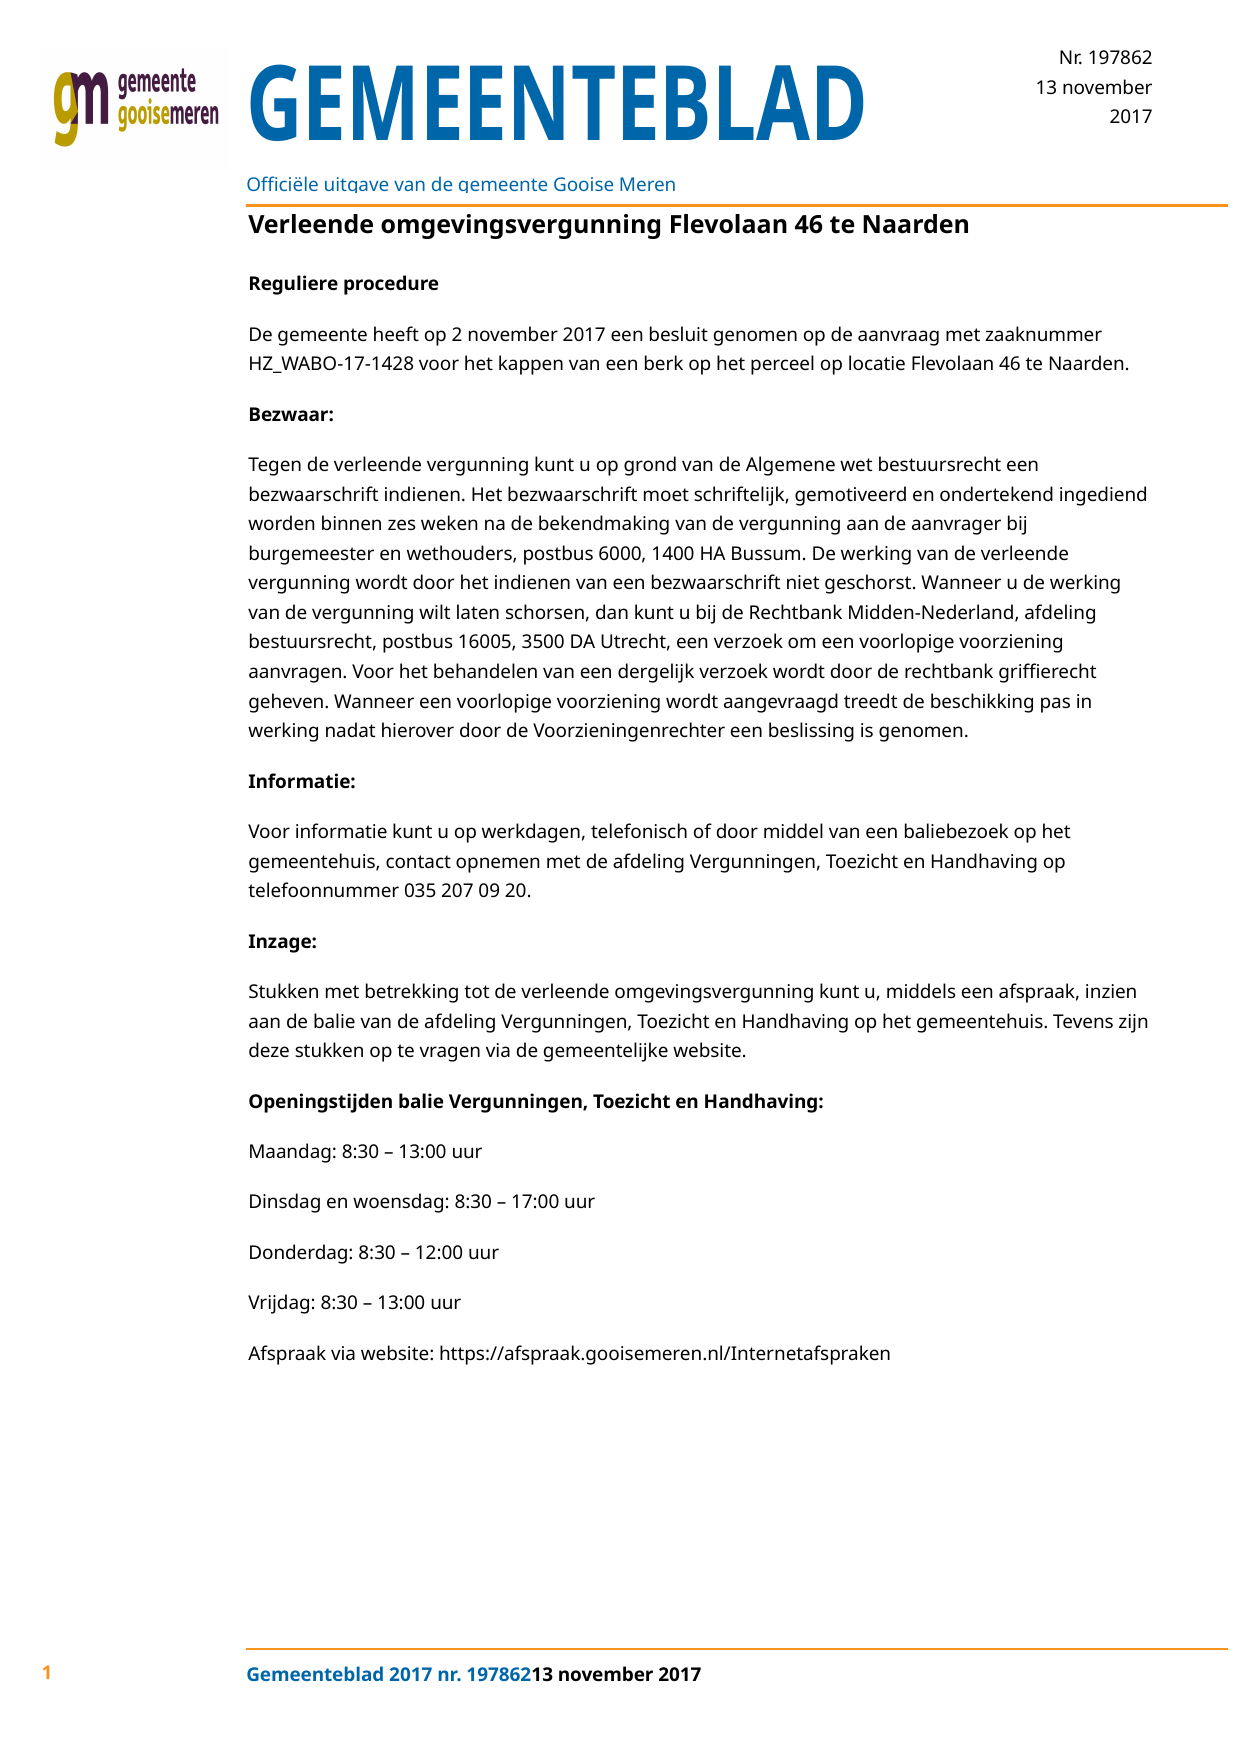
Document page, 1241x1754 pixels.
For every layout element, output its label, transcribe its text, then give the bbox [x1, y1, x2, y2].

text De gemeente heeft op 2 november 2017 een besluit genomen op de aanvraag met zaaknummer HZ_WABO-17-1428 voor het kappen van een berk op het perceel op locatie Flevolaan 46 te Naarden. [248, 321, 1152, 376]
text Reguliere procedure [248, 270, 1152, 296]
text Donderdag: 8:30 – 12:00 uur [248, 1239, 1152, 1265]
picture [41, 47, 231, 172]
text Dinsdag en woensdag: 8:30 – 17:00 uur [248, 1189, 1152, 1214]
text Inzage: [248, 928, 1152, 953]
text Verleende omgevingsvergunning Flevolaan 46 te Naarden [248, 207, 1152, 241]
text Maandag: 8:30 – 13:00 uur [248, 1138, 1152, 1164]
text Vrijdag: 8:30 – 13:00 uur [248, 1289, 1152, 1315]
text Bezwaar: [248, 401, 1152, 426]
text Informatie: [248, 768, 1152, 793]
text Tegen de verleende vergunning kunt u op grond van de Algemene wet bestuursrecht een bezwaarschrift indienen. Het bezwaarschrift moet schriftelijk, gemotiveerd en ondertekend ingediend worden binnen zes weken na de bekendmaking van de vergunning aan de aanvrager bij burgemeester en wethouders, postbus 6000, 1400 HA Bussum. De werking van de verleende vergunning wordt door het indienen van een bezwaarschrift niet geschorst. Wanneer u de werking van de vergunning wilt laten schorsen, dan kunt u bij de Rechtbank Midden-Nederland, afdeling bestuursrecht, postbus 16005, 3500 DA Utrecht, een verzoek om een voorlopige voorziening aanvragen. Voor het behandelen van een dergelijk verzoek wordt door de rechtbank griffierecht geheven. Wanneer een voorlopige voorziening wordt aangevraagd treedt de beschikking pas in werking nadat hierover door de Voorzieningenrechter een beslissing is genomen. [248, 451, 1152, 743]
text Voor informatie kunt u op werkdagen, telefonisch of door middel van een baliebezoek op het gemeentehuis, contact opnemen met de afdeling Vergunningen, Toezicht en Handhaving op telefoonnummer 035 207 09 20. [248, 818, 1152, 903]
text Afspraak via website: https://afspraak.gooisemeren.nl/Internetafspraken [248, 1340, 1152, 1366]
text Openingstijden balie Vergunningen, Toezicht en Handhaving: [248, 1088, 1152, 1113]
text Stukken met betrekking tot de verleende omgevingsvergunning kunt u, middels een afspraak, inzien aan de balie van de afdeling Vergunningen, Toezicht en Handhaving op het gemeentehuis. Tevens zijn deze stukken op te vragen via de gemeentelijke website. [248, 978, 1152, 1063]
